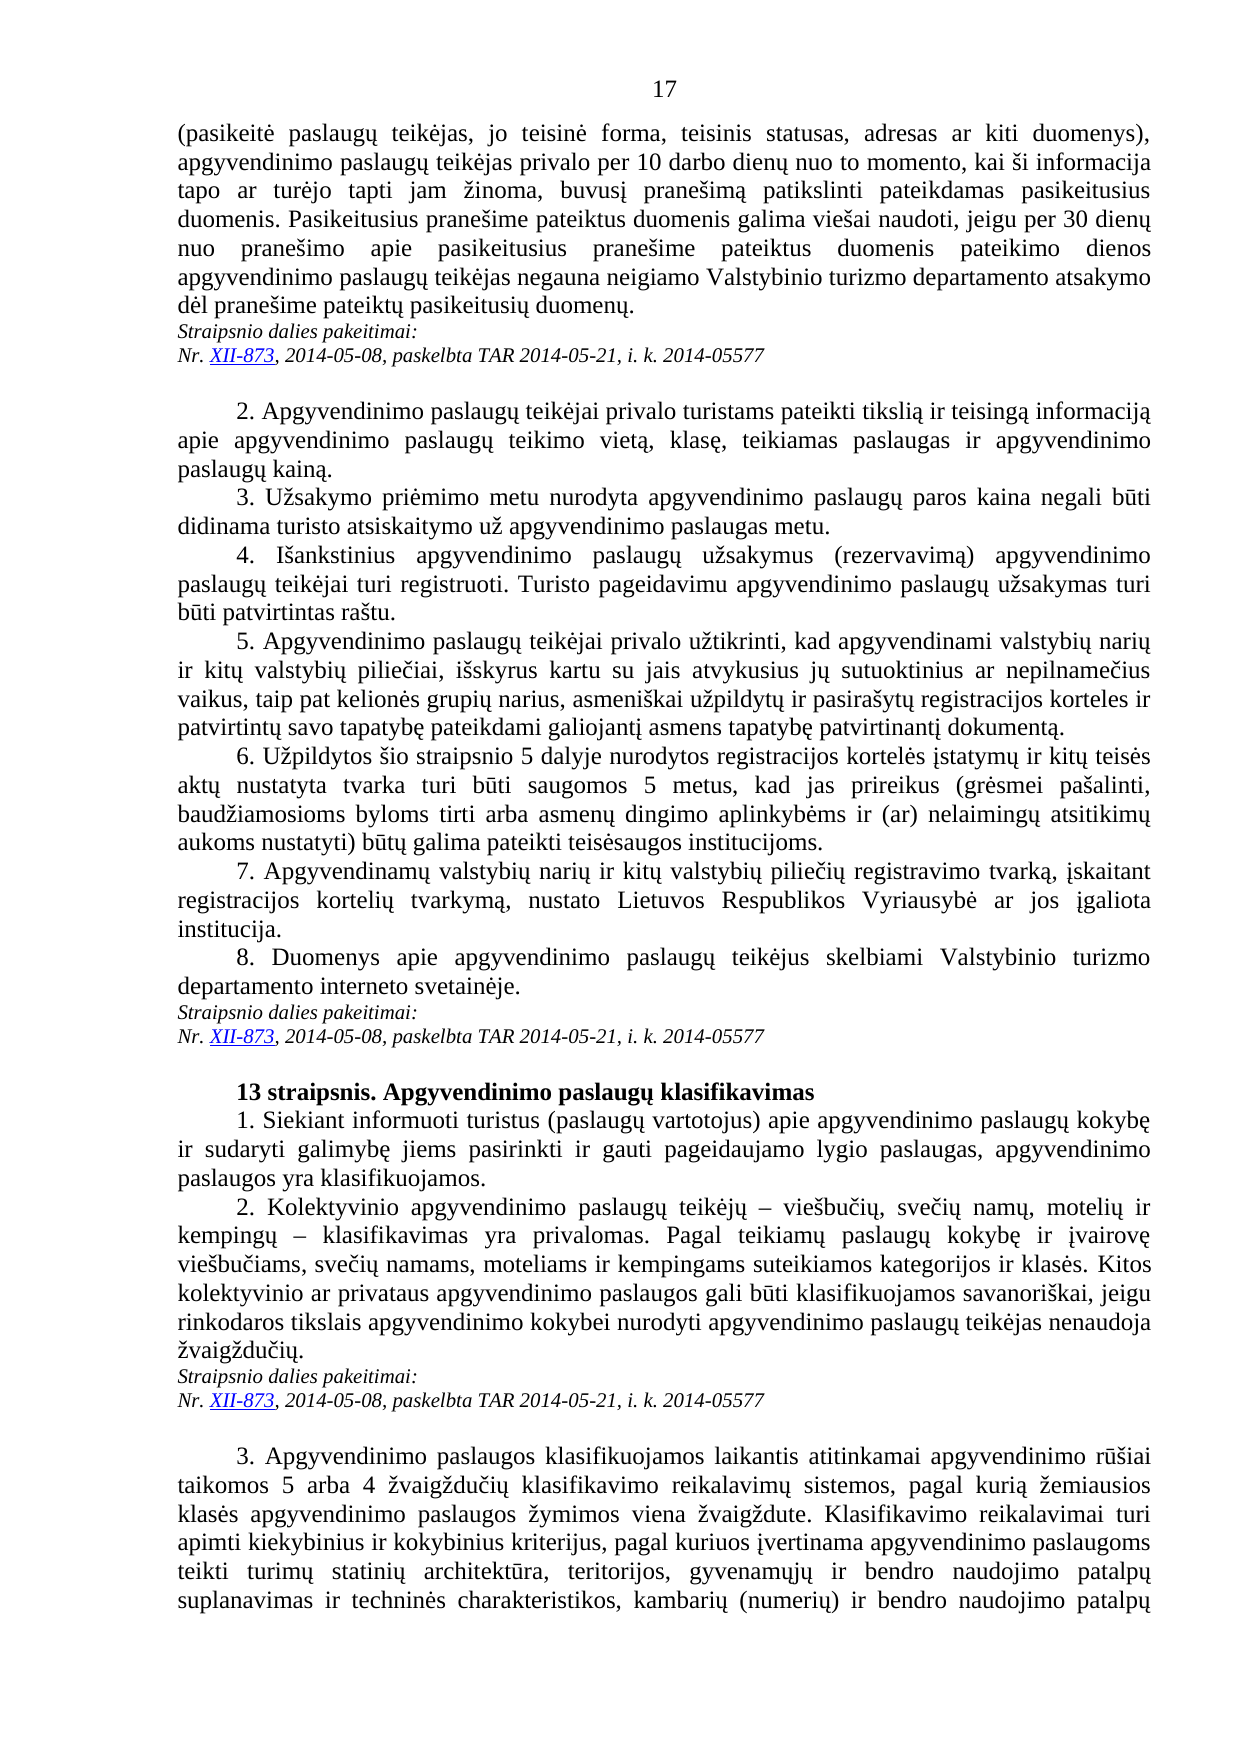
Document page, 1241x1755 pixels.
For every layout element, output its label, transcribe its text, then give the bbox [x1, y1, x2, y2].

text (pasikeitė paslaugų teikėjas, jo teisinė forma, teisinis statusas, adresas ar kiti duomenys), apgyvendinimo paslaugų teikėjas privalo per 10 darbo dienų nuo to momento, kai ši informacija tapo ar turėjo tapti jam žinoma, buvusį pranešimą patikslinti pateikdamas pasikeitusius duomenis. Pasikeitusius pranešime pateiktus duomenis galima viešai naudoti, jeigu per 30 dienų nuo pranešimo apie pasikeitusius pranešime pateiktus duomenis pateikimo dienos apgyvendinimo paslaugų teikėjas negauna neigiamo Valstybinio turizmo departamento atsakymo dėl pranešime pateiktų pasikeitusių duomenų. [177, 118, 1152, 319]
text Nr. XII-873, 2014-05-08, paskelbta TAR 2014-05-21, i. k. 2014-05577 [177, 1024, 1152, 1048]
text 1. Siekiant informuoti turistus (paslaugų vartotojus) apie apgyvendinimo paslaugų kokybę ir sudaryti galimybę jiems pasirinkti ir gauti pageidaujamo lygio paslaugas, apgyvendinimo paslaugos yra klasifikuojamos. [177, 1106, 1152, 1192]
text Straipsnio dalies pakeitimai: [177, 1364, 1152, 1388]
text 8. Duomenys apie apgyvendinimo paslaugų teikėjus skelbiami Valstybinio turizmo departamento interneto svetainėje. [177, 942, 1152, 1000]
text 4. Išankstinius apgyvendinimo paslaugų užsakymus (rezervavimą) apgyvendinimo paslaugų teikėjai turi registruoti. Turisto pageidavimu apgyvendinimo paslaugų užsakymas turi būti patvirtintas raštu. [177, 540, 1152, 626]
text 7. Apgyvendinamų valstybių narių ir kitų valstybių piliečių registravimo tvarką, įskaitant registracijos kortelių tvarkymą, nustato Lietuvos Respublikos Vyriausybė ar jos įgaliota institucija. [177, 856, 1152, 942]
text 3. Apgyvendinimo paslaugos klasifikuojamos laikantis atitinkamai apgyvendinimo rūšiai taikomos 5 arba 4 žvaigždučių klasifikavimo reikalavimų sistemos, pagal kurią žemiausios klasės apgyvendinimo paslaugos žymimos viena žvaigždute. Klasifikavimo reikalavimai turi apimti kiekybinius ir kokybinius kriterijus, pagal kuriuos įvertinama apgyvendinimo paslaugoms teikti turimų statinių architektūra, teritorijos, gyvenamųjų ir bendro naudojimo patalpų suplanavimas ir techninės charakteristikos, kambarių (numerių) ir bendro naudojimo patalpų [177, 1441, 1152, 1614]
text 2. Kolektyvinio apgyvendinimo paslaugų teikėjų – viešbučių, svečių namų, motelių ir kempingų – klasifikavimas yra privalomas. Pagal teikiamų paslaugų kokybę ir įvairovę viešbučiams, svečių namams, moteliams ir kempingams suteikiamos kategorijos ir klasės. Kitos kolektyvinio ar privataus apgyvendinimo paslaugos gali būti klasifikuojamos savanoriškai, jeigu rinkodaros tikslais apgyvendinimo kokybei nurodyti apgyvendinimo paslaugų teikėjas nenaudoja žvaigždučių. [177, 1192, 1152, 1364]
text 13 straipsnis. Apgyvendinimo paslaugų klasifikavimas [177, 1077, 1152, 1106]
text Straipsnio dalies pakeitimai: [177, 1000, 1152, 1024]
text 2. Apgyvendinimo paslaugų teikėjai privalo turistams pateikti tikslią ir teisingą informaciją apie apgyvendinimo paslaugų teikimo vietą, klasę, teikiamas paslaugas ir apgyvendinimo paslaugų kainą. [177, 396, 1152, 482]
text 5. Apgyvendinimo paslaugų teikėjai privalo užtikrinti, kad apgyvendinami valstybių narių ir kitų valstybių piliečiai, išskyrus kartu su jais atvykusius jų sutuoktinius ar nepilnamečius vaikus, taip pat kelionės grupių narius, asmeniškai užpildytų ir pasirašytų registracijos korteles ir patvirtintų savo tapatybę pateikdami galiojantį asmens tapatybę patvirtinantį dokumentą. [177, 626, 1152, 741]
text Nr. XII-873, 2014-05-08, paskelbta TAR 2014-05-21, i. k. 2014-05577 [177, 1388, 1152, 1412]
text Straipsnio dalies pakeitimai: [177, 319, 1152, 343]
text 6. Užpildytos šio straipsnio 5 dalyje nurodytos registracijos kortelės įstatymų ir kitų teisės aktų nustatyta tvarka turi būti saugomos 5 metus, kad jas prireikus (grėsmei pašalinti, baudžiamosioms byloms tirti arba asmenų dingimo aplinkybėms ir (ar) nelaimingų atsitikimų aukoms nustatyti) būtų galima pateikti teisėsaugos institucijoms. [177, 741, 1152, 856]
text 3. Užsakymo priėmimo metu nurodyta apgyvendinimo paslaugų paros kaina negali būti didinama turisto atsiskaitymo už apgyvendinimo paslaugas metu. [177, 482, 1152, 540]
text Nr. XII-873, 2014-05-08, paskelbta TAR 2014-05-21, i. k. 2014-05577 [177, 343, 1152, 367]
